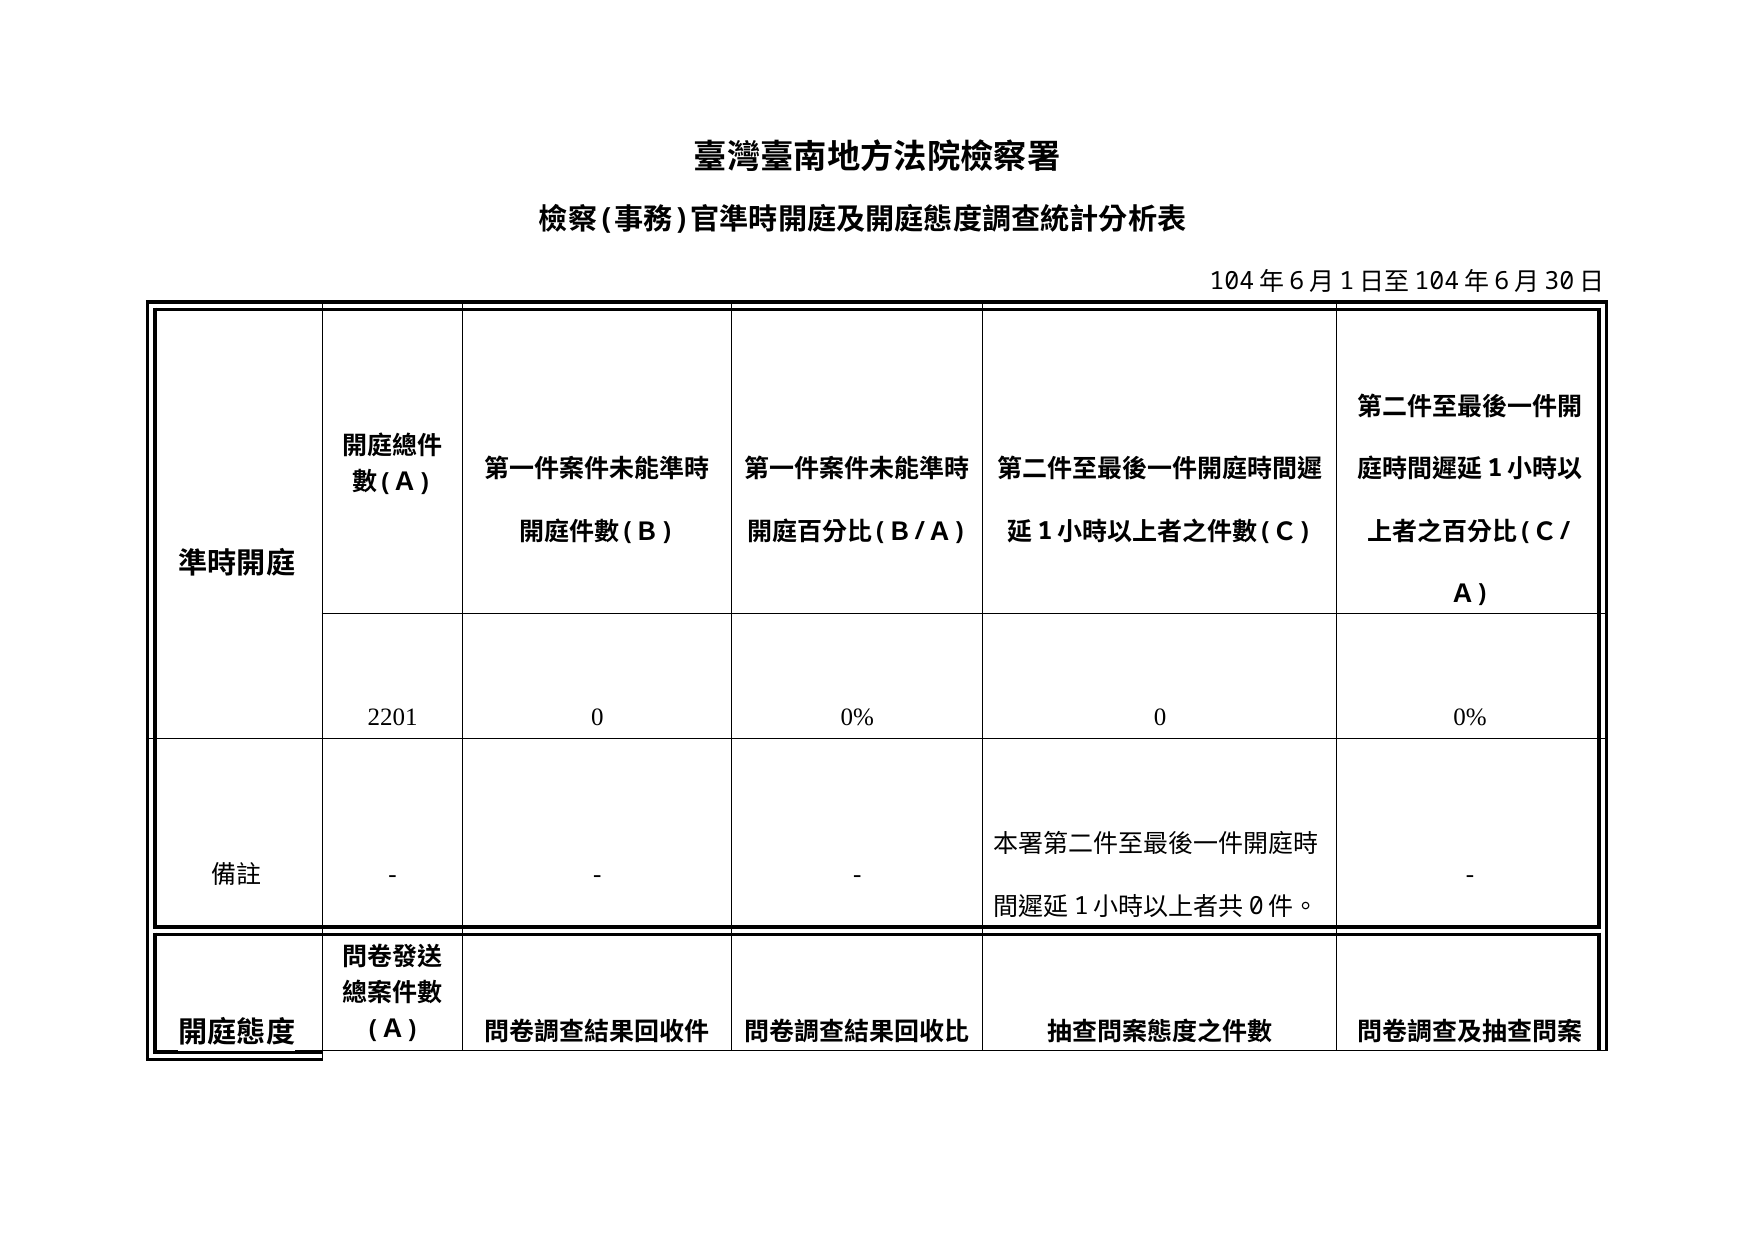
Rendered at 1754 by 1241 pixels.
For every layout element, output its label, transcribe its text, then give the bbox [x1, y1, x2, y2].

table_cell - [732, 739, 982, 925]
table_header 開庭總件數(Ａ) [323, 311, 462, 613]
text 檢察(事務)官準時開庭及開庭態度調查統計分析表 [150, 175, 1604, 238]
table_cell 2201 [323, 614, 462, 738]
table_cell 0 [983, 614, 1336, 738]
table_cell 問卷發送總案件數(Ａ) [323, 936, 462, 1050]
table_cell 本署第二件至最後一件開庭時間遲延1小時以上者共0件。 [983, 739, 1336, 925]
table_header [732, 304, 982, 308]
table_header 第一件案件未能準時開庭件數(Ｂ) [463, 311, 731, 613]
table_header 準時開庭 [151, 304, 322, 738]
table_cell 問卷調查及抽查問案 [1337, 925, 1603, 1050]
table_header [983, 304, 1336, 308]
table_header [463, 304, 731, 308]
table_header [323, 304, 462, 308]
table_cell 問卷調查結果回收比 [732, 936, 982, 1050]
table_cell 問卷調查結果回收件 [463, 936, 731, 1050]
table_header 第二件至最後一件開庭時間遲延1小時以上者之百分比(Ｃ/Ａ) [1337, 304, 1603, 613]
table_cell 抽查問案態度之件數 [983, 936, 1336, 1050]
table_header 第二件至最後一件開庭時間遲延1小時以上者之件數(Ｃ) [983, 311, 1336, 613]
text 臺灣臺南地方法院檢察署 [150, 113, 1604, 175]
table_cell 0% [1337, 614, 1597, 738]
table_header 第一件案件未能準時開庭百分比(Ｂ/Ａ) [732, 311, 982, 613]
table_cell [323, 929, 462, 933]
text 104年6月1日至104年6月30日 [150, 238, 1604, 300]
table_cell 0 [463, 614, 731, 738]
table_cell [732, 929, 982, 933]
table_cell [983, 929, 1336, 933]
table_cell 0% [732, 614, 982, 738]
table_cell - [463, 739, 731, 925]
table_cell 開庭態度 [151, 925, 322, 1050]
table_cell - [1337, 739, 1597, 925]
table_cell [463, 929, 731, 933]
table_cell 備註 [157, 739, 322, 925]
table_cell - [323, 739, 462, 925]
